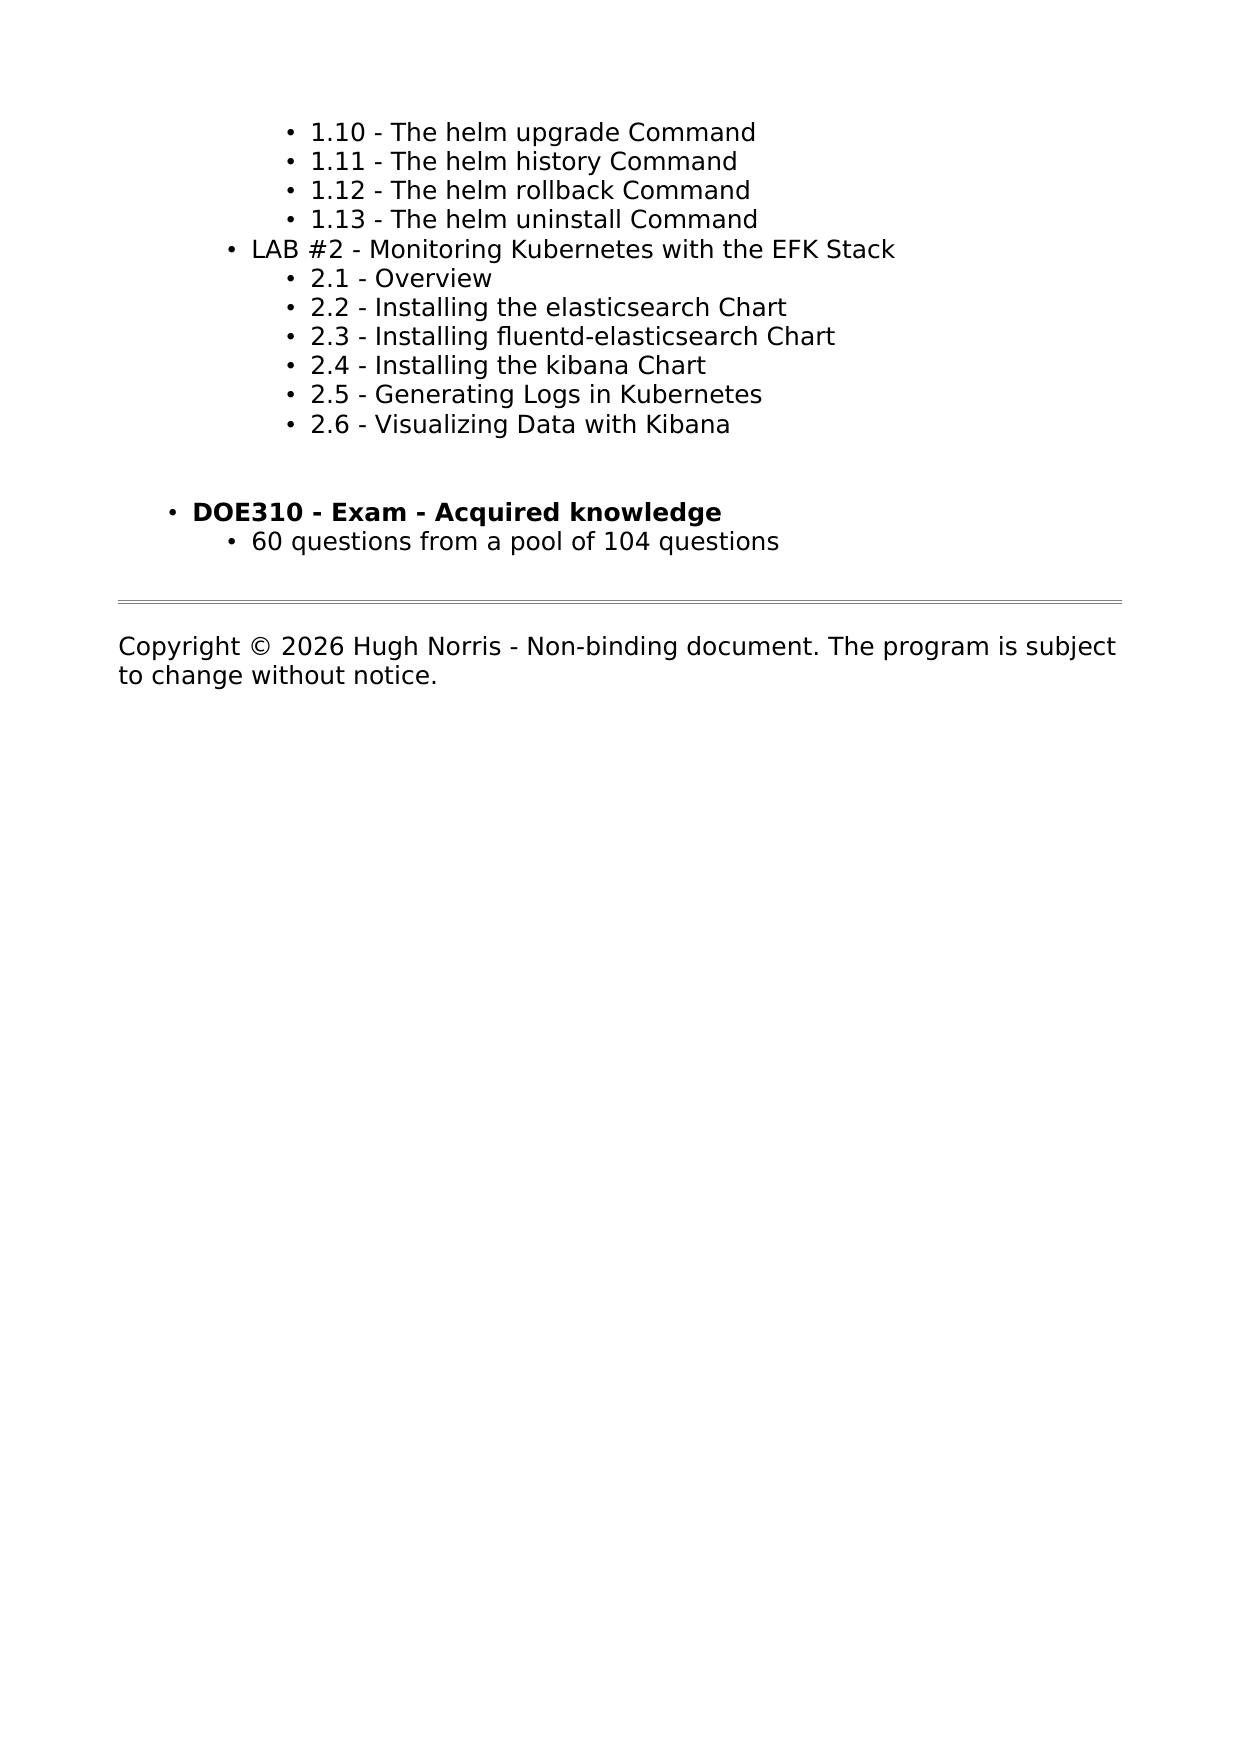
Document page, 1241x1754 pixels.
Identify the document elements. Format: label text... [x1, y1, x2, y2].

list 2.2 - Installing the elasticsearch Chart [295, 293, 1122, 322]
list 2.4 - Installing the kibana Chart [295, 351, 1122, 381]
list 2.5 - Generating Logs in Kubernetes [295, 381, 1122, 410]
list 1.10 - The helm upgrade Command [295, 118, 1122, 147]
list LAB #2 - Monitoring Kubernetes with the EFK Stack [236, 235, 1122, 264]
list DOE310 - Exam - Acquired knowledge [177, 498, 1122, 527]
list 2.3 - Installing fluentd-elasticsearch Chart [295, 322, 1122, 351]
list 1.12 - The helm rollback Command [295, 176, 1122, 206]
list 1.11 - The helm history Command [295, 147, 1122, 176]
list 60 questions from a pool of 104 questions [236, 527, 1122, 556]
text Copyright © 2026 Hugh Norris - Non-binding document. The program is subject to change without notice. [118, 632, 1122, 690]
list 1.13 - The helm uninstall Command [295, 206, 1122, 235]
list 2.1 - Overview [295, 264, 1122, 293]
list 2.6 - Visualizing Data with Kibana [295, 410, 1122, 439]
